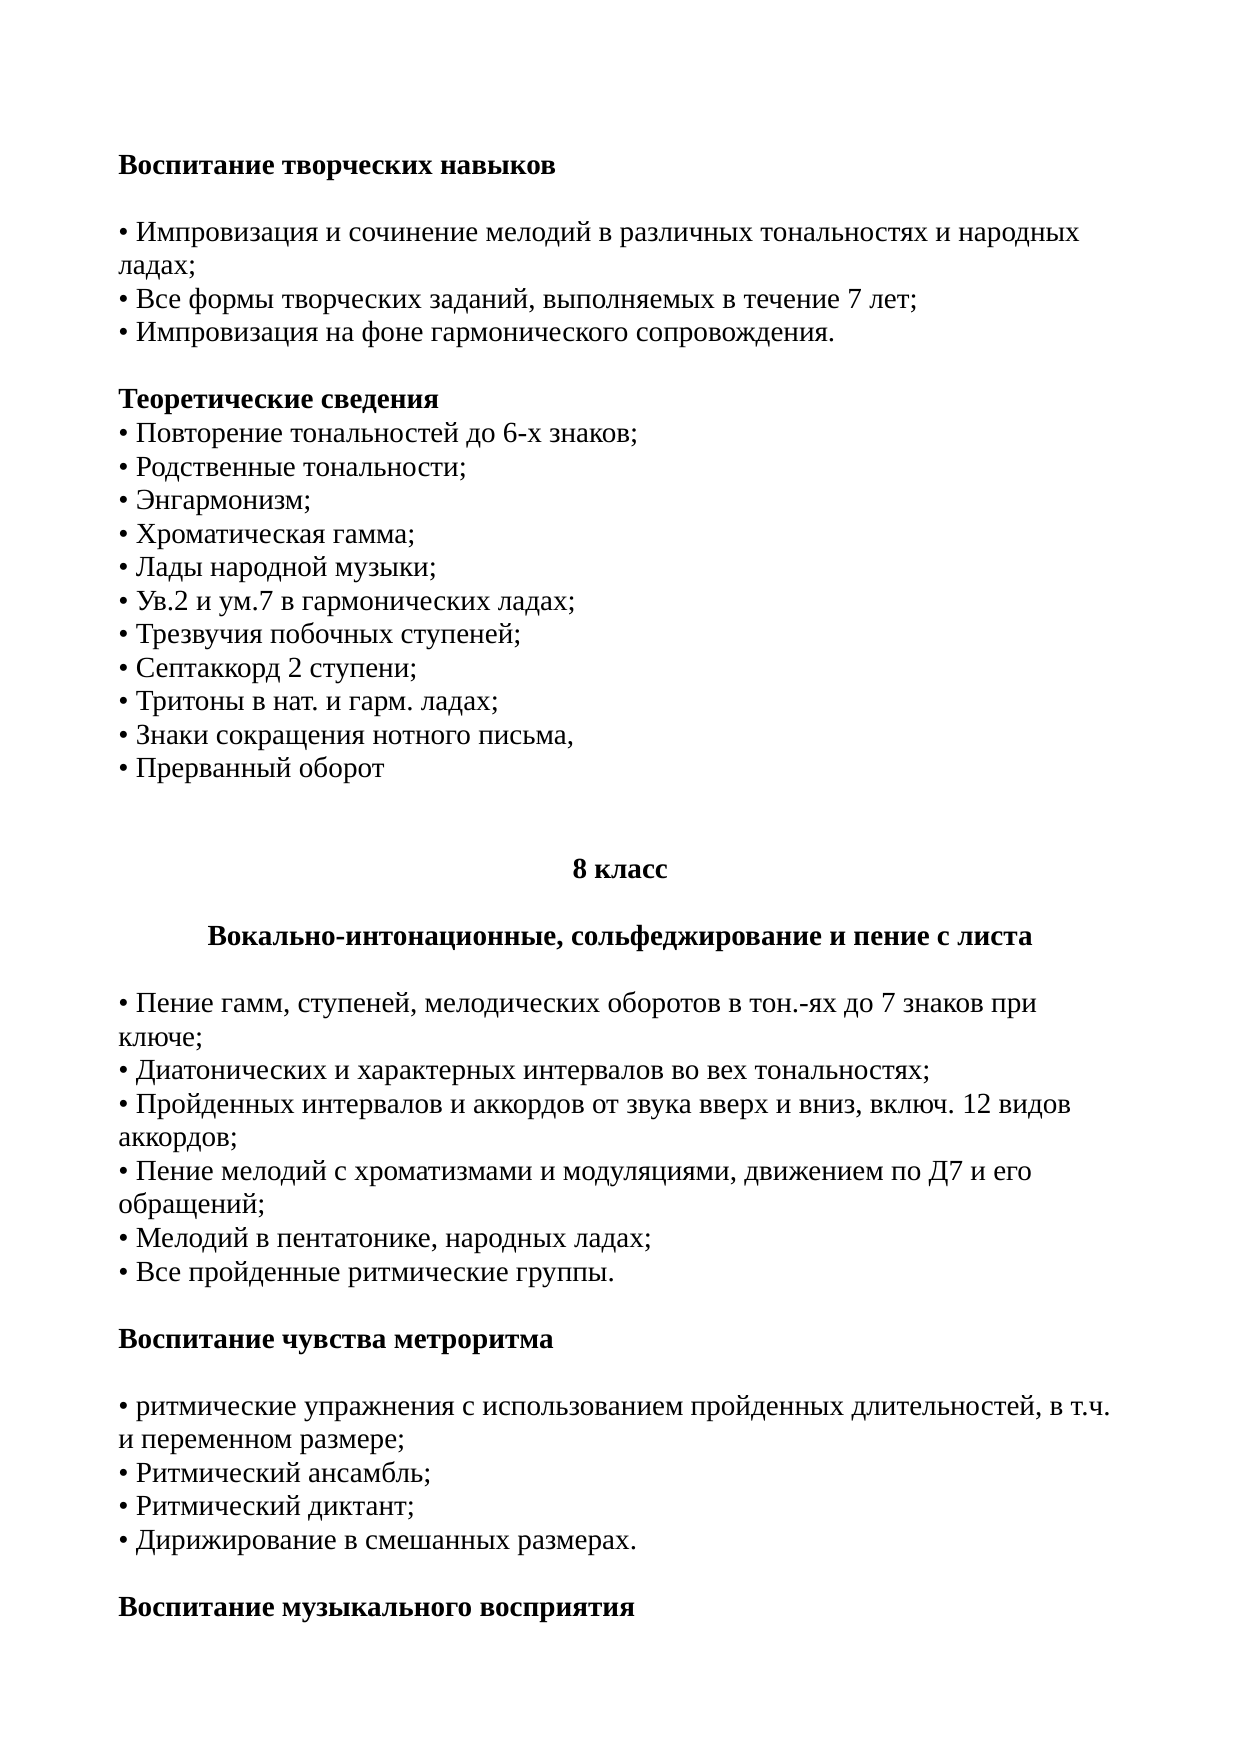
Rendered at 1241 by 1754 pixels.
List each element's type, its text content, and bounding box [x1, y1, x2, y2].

text • Повторение тональностей до 6-х знаков; • Родственные тональности; • Энгармонизм; • Хроматическая гамма; • Лады народной музыки; • Ув.2 и ум.7 в гармонических ладах; • Трезвучия побочных ступеней; • Септаккорд 2 ступени; • Тритоны в нат. и гарм. ладах; • Знаки сокращения нотного письма, • Прерванный оборот [118, 415, 1122, 851]
text • Пение гамм, ступеней, мелодических оборотов в тон.-ях до 7 знаков при ключе; • Диатонических и характерных интервалов во вех тональностях; • Пройденных интервалов и аккордов от звука вверх и вниз, включ. 12 видов аккордов; • Пение мелодий с хроматизмами и модуляциями, движением по Д7 и его обращений; • Мелодий в пентатонике, народных ладах; • Все пройденные ритмические группы. Воспитание чувства метроритма [118, 985, 1122, 1354]
text Воспитание музыкального восприятия [118, 1589, 1122, 1623]
text [118, 118, 1122, 147]
text • ритмические упражнения с использованием пройденных длительностей, в т.ч. и переменном размере; • Ритмический ансамбль; • Ритмический диктант; • Дирижирование в смешанных размерах. [118, 1388, 1122, 1556]
text Воспитание творческих навыков [118, 147, 1122, 180]
text Вокально-интонационные, сольфеджирование и пение с листа [118, 885, 1122, 952]
text • Импровизация и сочинение мелодий в различных тональностях и народных ладах; • Все формы творческих заданий, выполняемых в течение 7 лет; • Импровизация на фоне гармонического сопровождения. Теоретические сведения [118, 214, 1122, 415]
text 8 класс [118, 851, 1122, 885]
